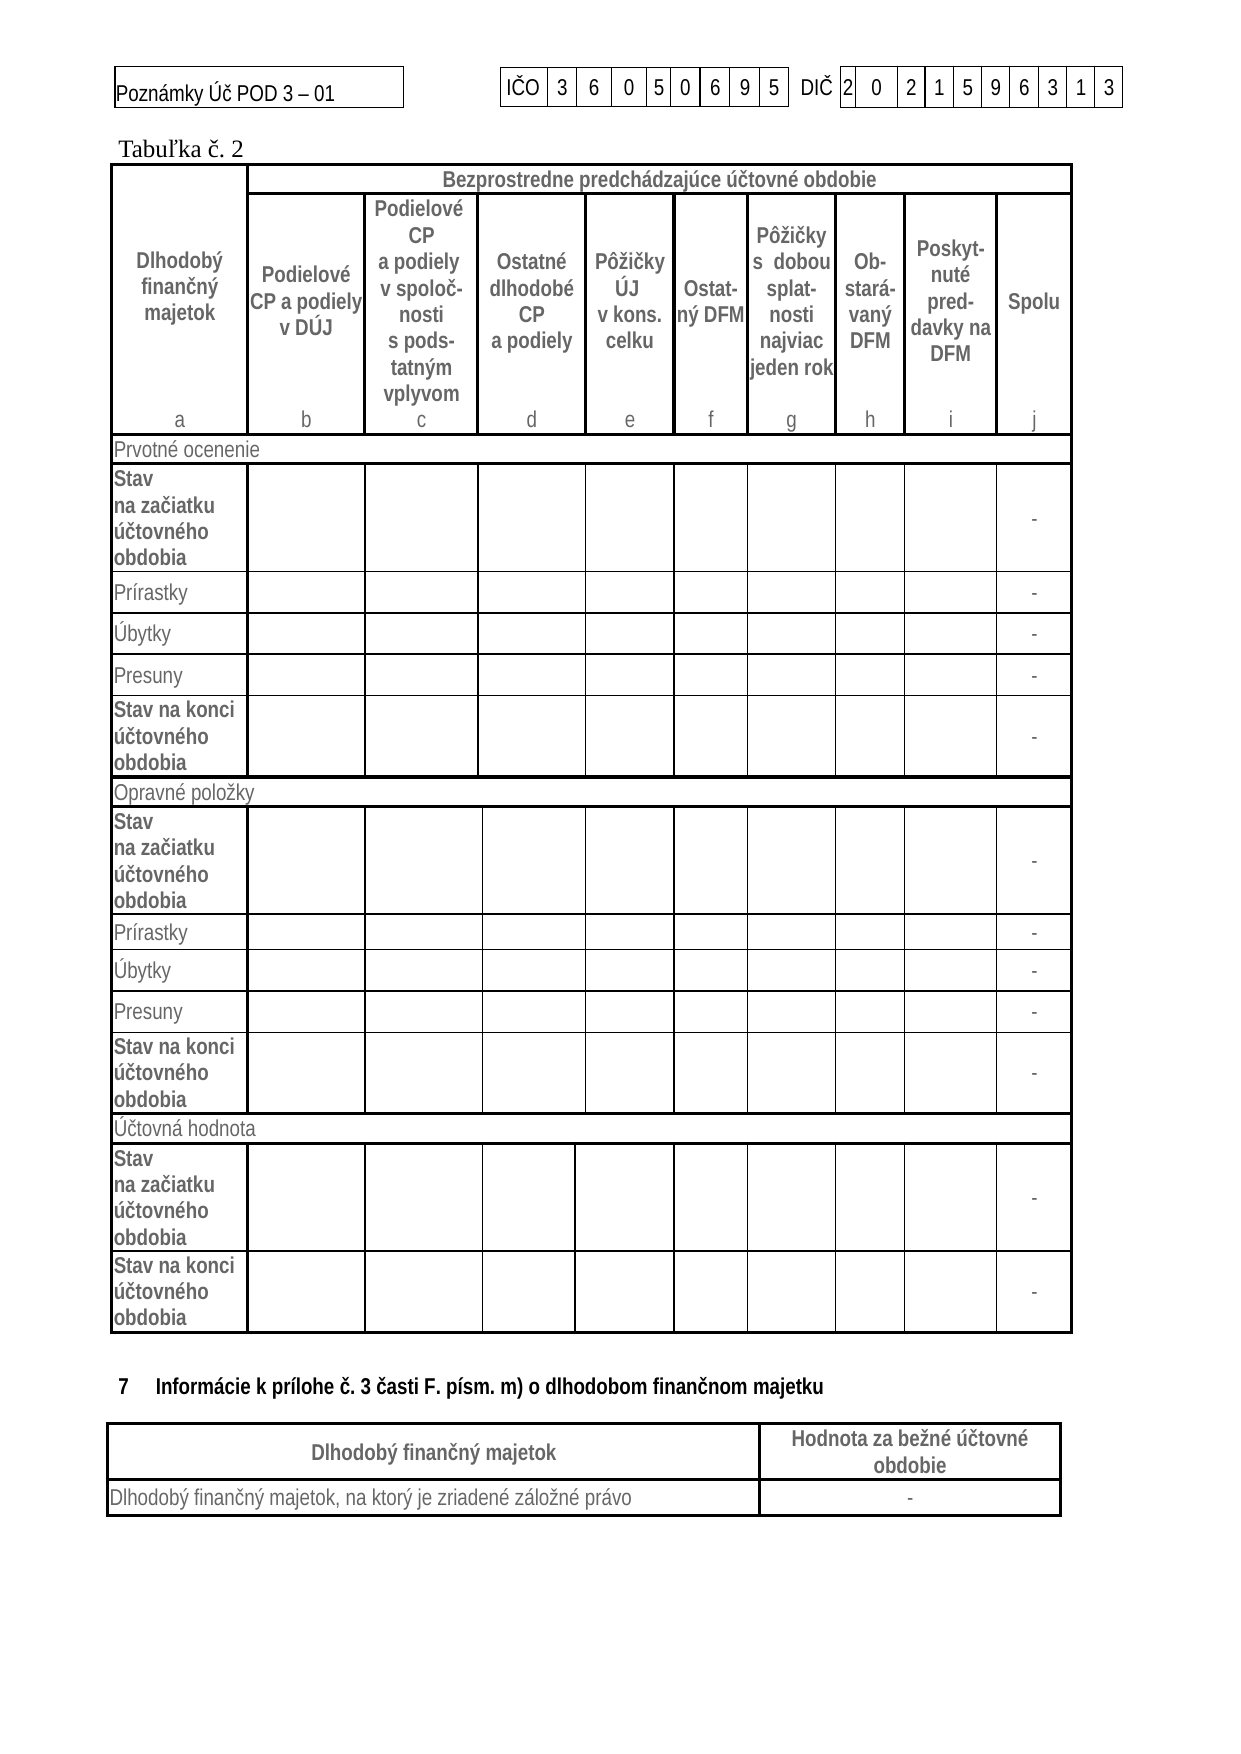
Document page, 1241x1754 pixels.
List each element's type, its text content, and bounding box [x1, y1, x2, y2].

table_cell Ostatné dlhodobé CP a podiely [479, 195, 584, 406]
table_cell [249, 808, 364, 913]
table_cell [483, 992, 585, 1031]
table_cell [836, 572, 904, 612]
table_cell - [997, 465, 1070, 571]
table_cell Spolu [998, 195, 1070, 406]
table_cell [586, 808, 673, 913]
table_cell [675, 950, 747, 990]
table_cell [905, 1252, 996, 1331]
table_cell Prvotné ocenenie [113, 436, 1070, 462]
table_cell [479, 572, 585, 612]
table_cell a [113, 406, 246, 433]
table_cell h [837, 406, 903, 433]
table_cell [249, 1033, 364, 1112]
table_cell [836, 1033, 904, 1112]
table_cell [479, 465, 585, 571]
table_cell - [997, 992, 1070, 1031]
table_cell [905, 614, 996, 653]
table_cell [483, 915, 585, 949]
table_header Bezprostredne predchádzajúce účtovné obdobie [249, 166, 1070, 192]
table_cell [836, 992, 904, 1031]
table_cell [675, 614, 747, 653]
table_cell [905, 1033, 996, 1112]
table_cell [366, 1145, 482, 1250]
table_cell [479, 655, 585, 695]
table_cell - [997, 808, 1070, 913]
table_cell Podielové CP a podiely v spoloč-nosti s pods-tatným vplyvom [366, 195, 476, 406]
table_cell [249, 696, 364, 775]
table_cell [905, 655, 996, 695]
table_cell [748, 1145, 835, 1250]
table_cell [748, 808, 835, 913]
table_header Dlhodobý finančný majetok [109, 1425, 758, 1478]
table_cell [905, 696, 996, 775]
table_cell - [997, 1252, 1070, 1331]
table_cell [483, 808, 585, 913]
table_cell - [997, 614, 1070, 653]
table_cell [249, 572, 364, 612]
table_cell [675, 992, 747, 1031]
table_cell Stav na konci účtovného obdobia [113, 1252, 246, 1331]
table_cell [249, 465, 364, 571]
table_cell [586, 572, 673, 612]
table_cell [366, 655, 477, 695]
table_cell [675, 1145, 747, 1250]
table_cell [836, 614, 904, 653]
table_cell [249, 915, 364, 949]
table_cell [836, 808, 904, 913]
table_cell [586, 614, 673, 653]
table_cell [675, 808, 747, 913]
table_cell Stav na začiatku účtovného obdobia [113, 1145, 246, 1250]
table_cell - [997, 1033, 1070, 1112]
table_cell [366, 572, 477, 612]
table_cell c [366, 406, 476, 433]
table_cell [576, 1252, 673, 1331]
table_cell Podielové CP a podiely v DÚJ [249, 195, 363, 406]
table_cell f [676, 406, 746, 433]
table_cell Pôžičky s dobou splat-nosti najviac jeden rok [749, 195, 834, 406]
table_cell [905, 808, 996, 913]
table_cell [366, 915, 482, 949]
table_cell [675, 572, 747, 612]
title Informácie k prílohe č. 3 časti F. písm. m) o dlhodobom finančnom majetku [118, 1373, 1122, 1399]
table_cell [905, 572, 996, 612]
table_cell [483, 950, 585, 990]
table_cell [366, 808, 482, 913]
table_cell j [998, 406, 1070, 433]
table_cell [836, 1252, 904, 1331]
table_cell [836, 465, 904, 571]
table_cell [905, 915, 996, 949]
table_cell [905, 465, 996, 571]
table_cell [576, 1145, 673, 1250]
table_cell [586, 696, 673, 775]
table_cell [675, 915, 747, 949]
table_cell [836, 915, 904, 949]
table_cell [748, 915, 835, 949]
table_cell [366, 1252, 482, 1331]
table_cell i [906, 406, 995, 433]
table_cell [249, 992, 364, 1031]
table_cell - [761, 1481, 1059, 1513]
table_cell [586, 992, 673, 1031]
table_cell [748, 655, 835, 695]
table_cell [905, 992, 996, 1031]
table_cell [748, 1252, 835, 1331]
table_cell Opravné položky [113, 779, 1070, 805]
table_cell [675, 465, 747, 571]
table_cell [586, 950, 673, 990]
table_cell [366, 1033, 482, 1112]
table_cell Úbytky [113, 950, 246, 990]
table_cell Ostat-ný DFM [676, 195, 746, 406]
table_cell [748, 614, 835, 653]
table_cell - [997, 1145, 1070, 1250]
table_cell Poskyt-nuté pred-davky na DFM [906, 195, 995, 406]
table_cell Prírastky [113, 915, 246, 949]
table_cell [586, 465, 673, 571]
table_cell b [249, 406, 363, 433]
table_cell Stav na konci účtovného obdobia [113, 696, 246, 775]
table_cell [249, 614, 364, 653]
table_header Hodnota za bežné účtovné obdobie [761, 1425, 1059, 1478]
table_cell e [587, 406, 672, 433]
table_cell d [479, 406, 584, 433]
table_cell [366, 950, 482, 990]
table_cell [748, 950, 835, 990]
table_cell [479, 696, 585, 775]
text Tabuľka č. 2 [118, 134, 1122, 163]
table_cell Stav na konci účtovného obdobia [113, 1033, 246, 1112]
table_header Dlhodobý finančný majetok [113, 166, 246, 406]
table_cell [249, 1145, 364, 1250]
table_cell [586, 655, 673, 695]
table_cell [366, 614, 477, 653]
table_cell Presuny [113, 992, 246, 1031]
table_cell - [997, 950, 1070, 990]
table_cell - [997, 572, 1070, 612]
table_cell [249, 1252, 364, 1331]
table_cell Prírastky [113, 572, 246, 612]
table_cell [675, 655, 747, 695]
table_cell [675, 1252, 747, 1331]
table_cell [748, 992, 835, 1031]
table_cell [905, 950, 996, 990]
table_cell [586, 1033, 673, 1112]
table_cell [836, 655, 904, 695]
table_cell - [997, 696, 1070, 775]
table_cell [836, 696, 904, 775]
table_cell [249, 950, 364, 990]
table_cell Účtovná hodnota [113, 1115, 1070, 1142]
table_cell [249, 655, 364, 695]
table_cell Úbytky [113, 614, 246, 653]
table_cell Stav na začiatku účtovného obdobia [113, 465, 246, 571]
table_cell [479, 614, 585, 653]
table_cell [905, 1145, 996, 1250]
table_cell [748, 572, 835, 612]
table_cell [836, 1145, 904, 1250]
table_cell [366, 992, 482, 1031]
table_cell [748, 1033, 835, 1112]
table_cell [748, 696, 835, 775]
table_cell Presuny [113, 655, 246, 695]
table_cell [366, 465, 477, 571]
table_cell - [997, 915, 1070, 949]
table_cell [366, 696, 477, 775]
table_cell Pôžičky ÚJ v kons. celku [587, 195, 672, 406]
table_cell [483, 1033, 585, 1112]
table_cell [748, 465, 835, 571]
table_cell g [749, 406, 834, 433]
table_cell [483, 1252, 574, 1331]
table_cell - [997, 655, 1070, 695]
table_cell [675, 696, 747, 775]
table_cell [836, 950, 904, 990]
table_cell Stav na začiatku účtovného obdobia [113, 808, 246, 913]
table_cell [483, 1145, 574, 1250]
table_cell Ob-stará-vaný DFM [837, 195, 903, 406]
table_cell [586, 915, 673, 949]
table_cell [675, 1033, 747, 1112]
table_cell Dlhodobý finančný majetok, na ktorý je zriadené záložné právo [109, 1481, 758, 1513]
